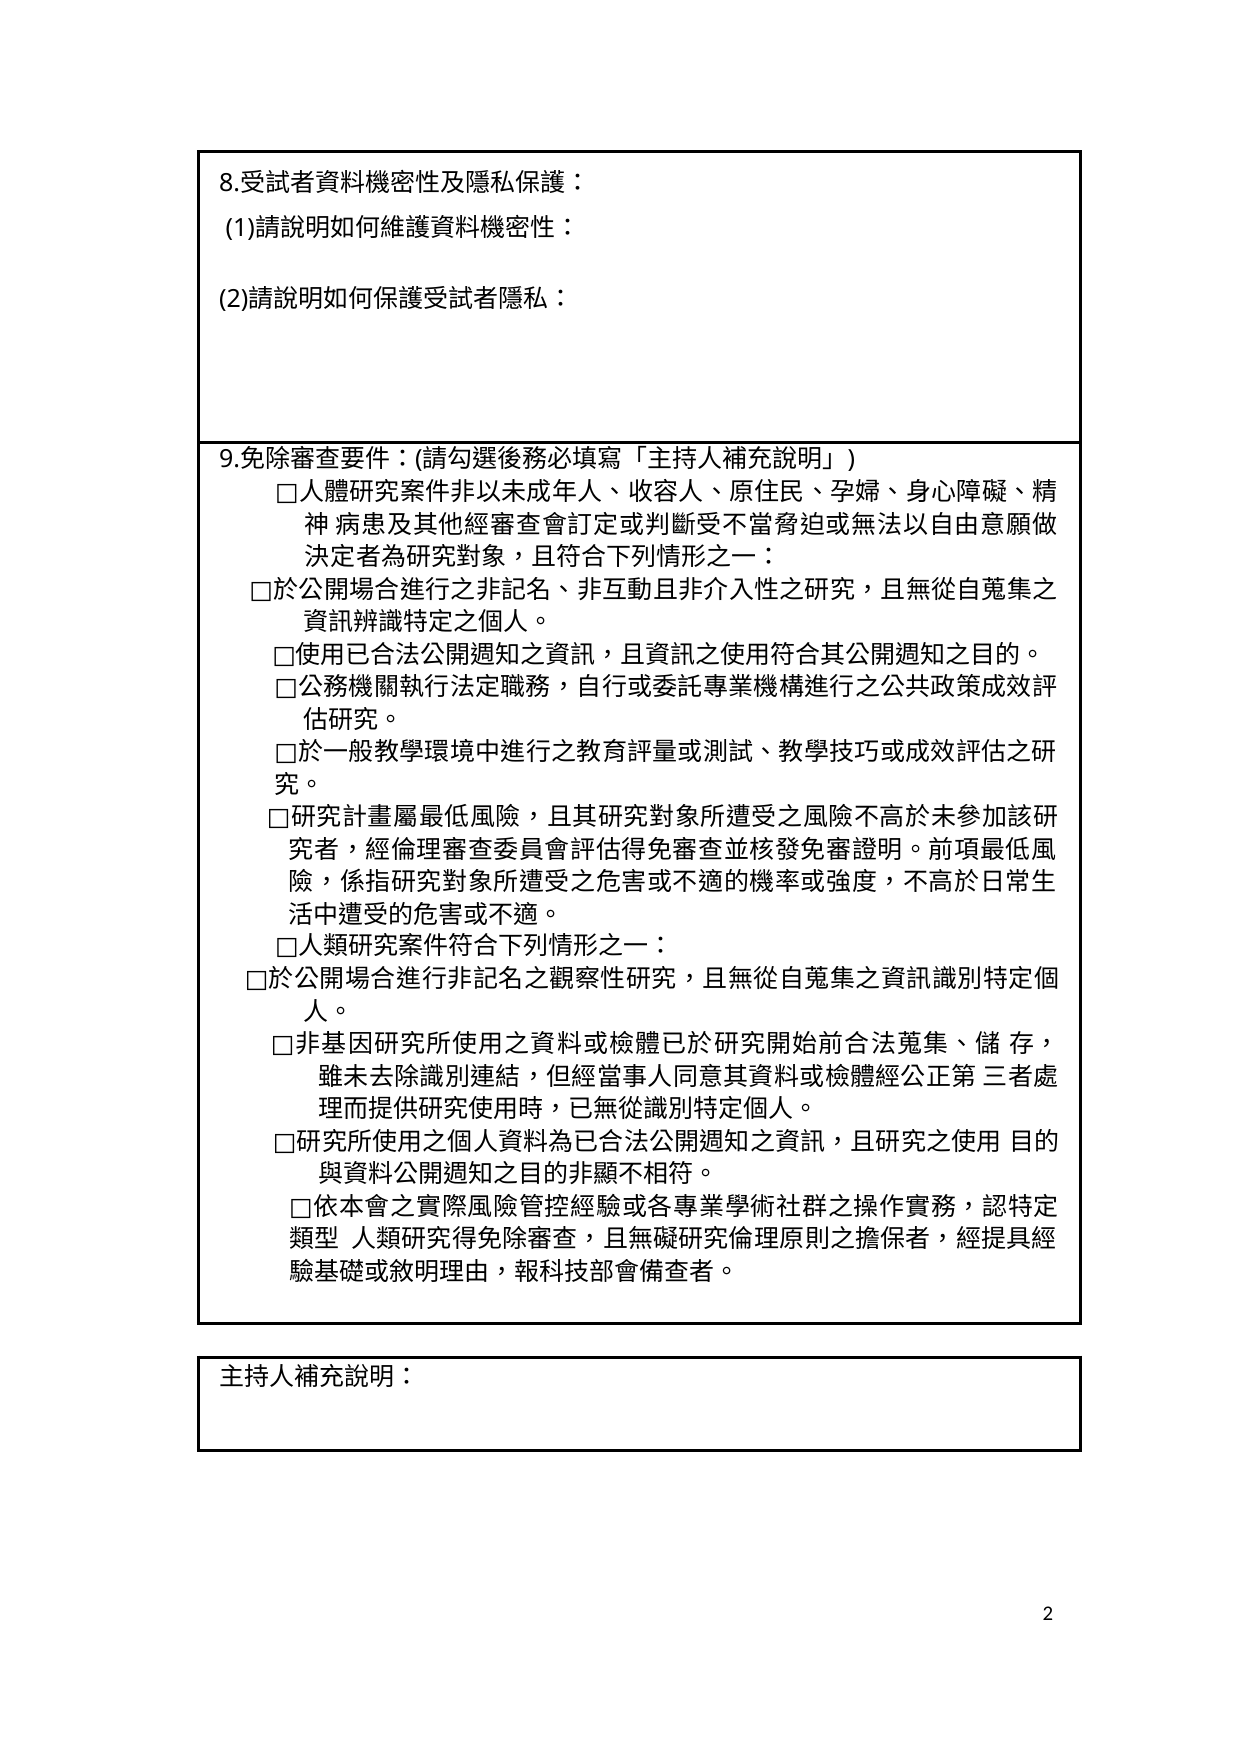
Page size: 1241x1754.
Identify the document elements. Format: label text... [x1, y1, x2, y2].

table_header 主持人補充說明： [200, 1359, 1079, 1448]
table_cell 9.免除審查要件：(請勾選後務必填寫「主持人補充說明」) □人體研究案件非以未成年人、收容人、原住民、孕婦、身心障礙、精神 病患及其他經審查會訂定或判斷受不當脅迫或無法以自由意願做決定者為研究對象，且符合下列情形之一： □於公開場合進行之非記名、非互動且非介入性之研究，且無從自蒐集之資訊辨識特定之個人。 □使用已合法公開週知之資訊，且資訊之使用符合其公開週知之目的。 □公務機關執行法定職務，自行或委託專業機構進行之公共政策成效評估研究。 □於一般教學環境中進行之教育評量或測試、教學技巧或成效評估之研究。 □研究計畫屬最低風險，且其研究對象所遭受之風險不高於未參加該研究者，經倫理審查委員會評估得免審查並核發免審證明。前項最低風險，係指研究對象所遭受之危害或不適的機率或強度，不高於日常生活中遭受的危害或不適。 □人類研究案件符合下列情形之一： □於公開場合進行非記名之觀察性研究，且無從自蒐集之資訊識別特定個人。 □非基因研究所使用之資料或檢體已於研究開始前合法蒐集、儲 存，雖未去除識別連結，但經當事人同意其資料或檢體經公正第 三者處理而提供研究使用時，已無從識別特定個人。 □研究所使用之個人資料為已合法公開週知之資訊，且研究之使用 目的與資料公開週知之目的非顯不相符。 □依本會之實際風險管控經驗或各專業學術社群之操作實務，認特定類型 人類研究得免除審查，且無礙研究倫理原則之擔保者，經提具經驗基礎或敘明理由，報科技部會備查者。 [200, 444, 1079, 1322]
table_cell 8.受試者資料機密性及隱私保護： (1)請說明如何維護資料機密性： (2)請說明如何保護受試者隱私： [200, 153, 1079, 441]
